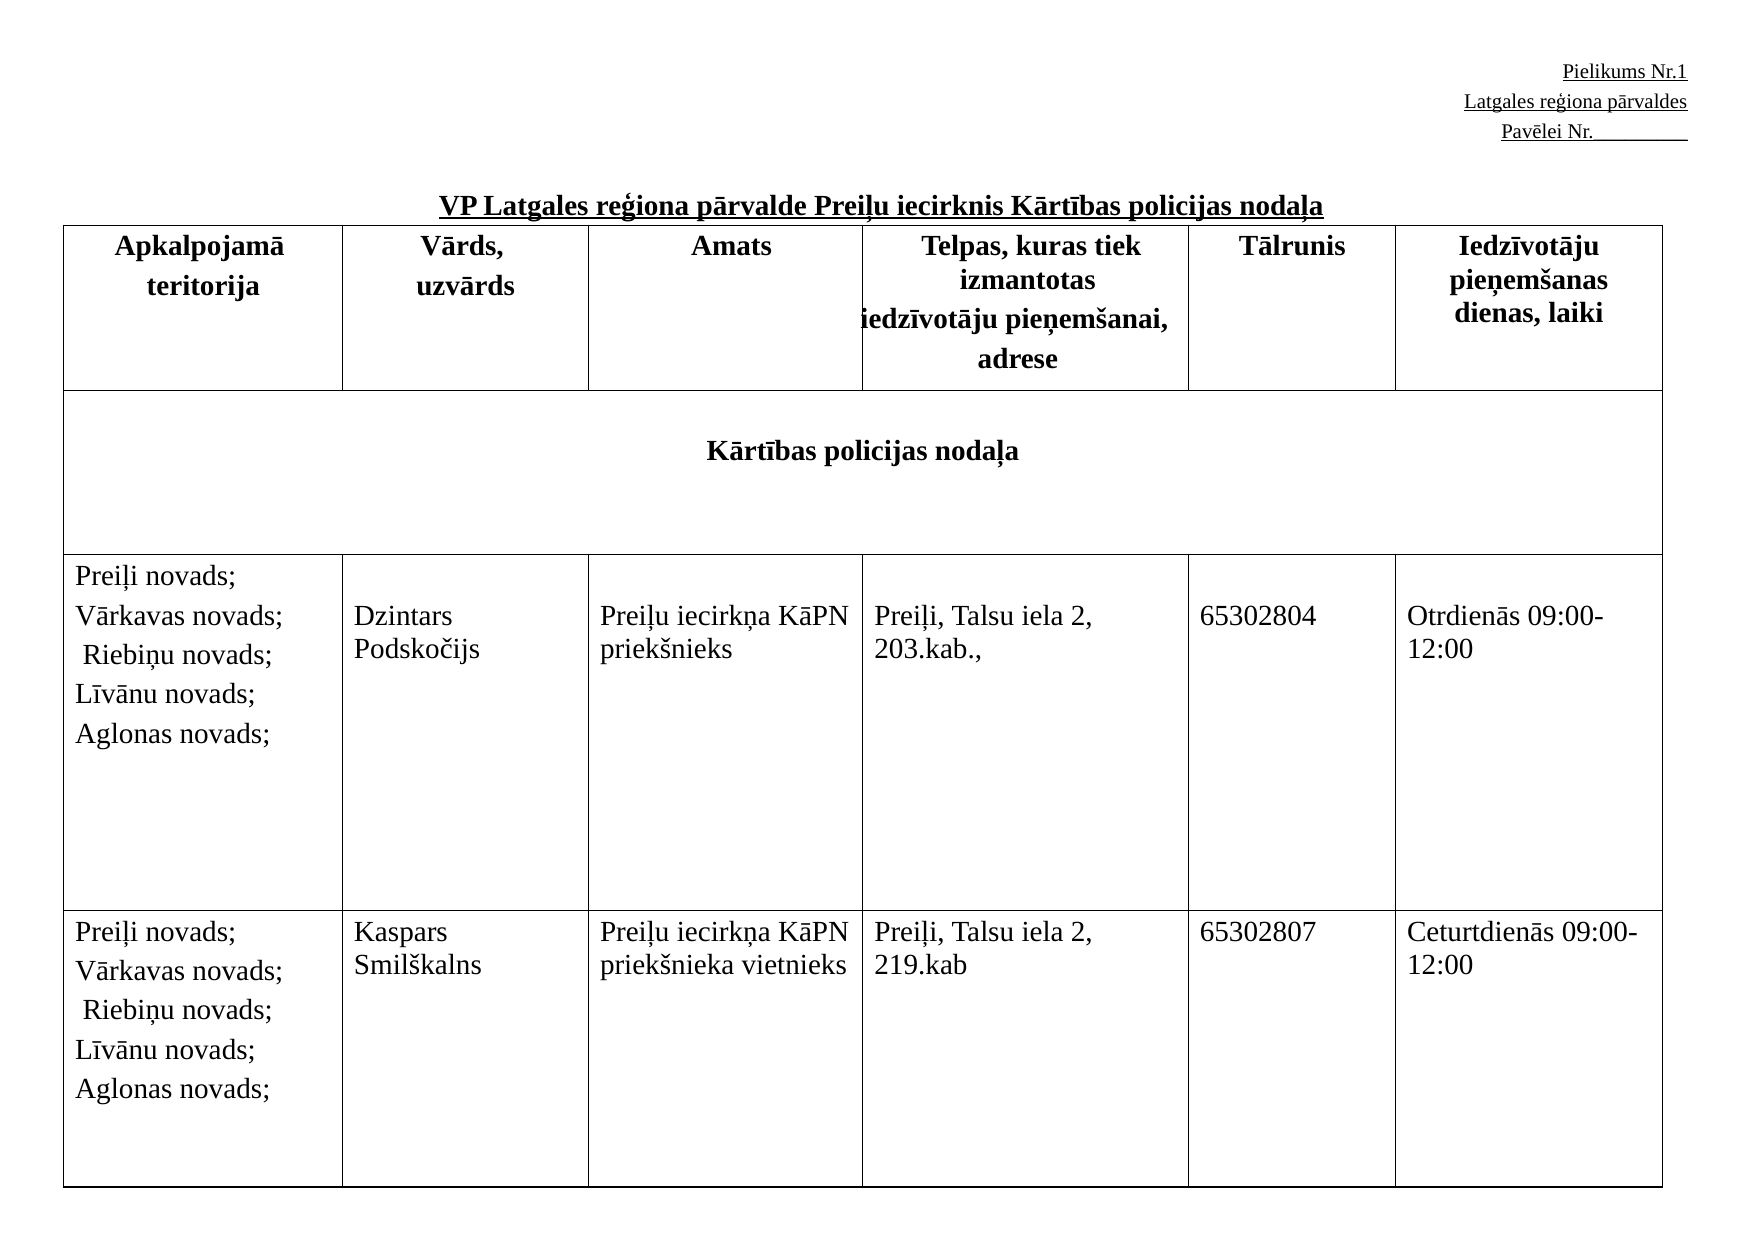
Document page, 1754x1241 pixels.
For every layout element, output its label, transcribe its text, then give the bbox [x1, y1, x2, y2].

table_header Iedzīvotāju pieņemšanas dienas, laiki [1396, 226, 1662, 389]
table_cell Preiļi, Talsu iela 2, 219.kab [863, 911, 1188, 1186]
table_cell Preiļi, Talsu iela 2, 203.kab., [863, 555, 1188, 910]
text Pielikums Nr.1 [75, 59, 1687, 83]
table_header Vārds, uzvārds [343, 226, 588, 389]
table_cell Kārtības policijas nodaļa [64, 391, 1662, 554]
table_header Tālrunis [1189, 226, 1395, 389]
table_cell Preiļi novads; Vārkavas novads; Riebiņu novads; Līvānu novads; Aglonas novads; [64, 911, 342, 1186]
table_cell 65302804 [1189, 555, 1395, 910]
table_cell Kaspars Smilškalns [343, 911, 588, 1186]
table_cell 65302807 [1189, 911, 1395, 1186]
table_header Amats [589, 226, 862, 389]
table_cell Preiļu iecirkņa KāPN priekšnieka vietnieks [589, 911, 862, 1186]
table_header Telpas, kuras tiek izmantotas iedzīvotāju pieņemšanai, adrese [863, 226, 1188, 389]
table_cell Dzintars Podskočijs [343, 555, 588, 910]
table_cell Ceturtdienās 09:00-12:00 [1396, 911, 1662, 1186]
table_cell Preiļi novads; Vārkavas novads; Riebiņu novads; Līvānu novads; Aglonas novads; [64, 555, 342, 910]
table_cell Otrdienās 09:00-12:00 [1396, 555, 1662, 910]
table_cell Preiļu iecirkņa KāPN priekšnieks [589, 555, 862, 910]
text Pavēlei Nr._________ [75, 119, 1687, 143]
table_header Apkalpojamā teritorija [64, 226, 342, 389]
text Latgales reģiona pārvaldes [75, 89, 1687, 113]
text VP Latgales reģiona pārvalde Preiļu iecirknis Kārtības policijas nodaļa [75, 188, 1687, 222]
